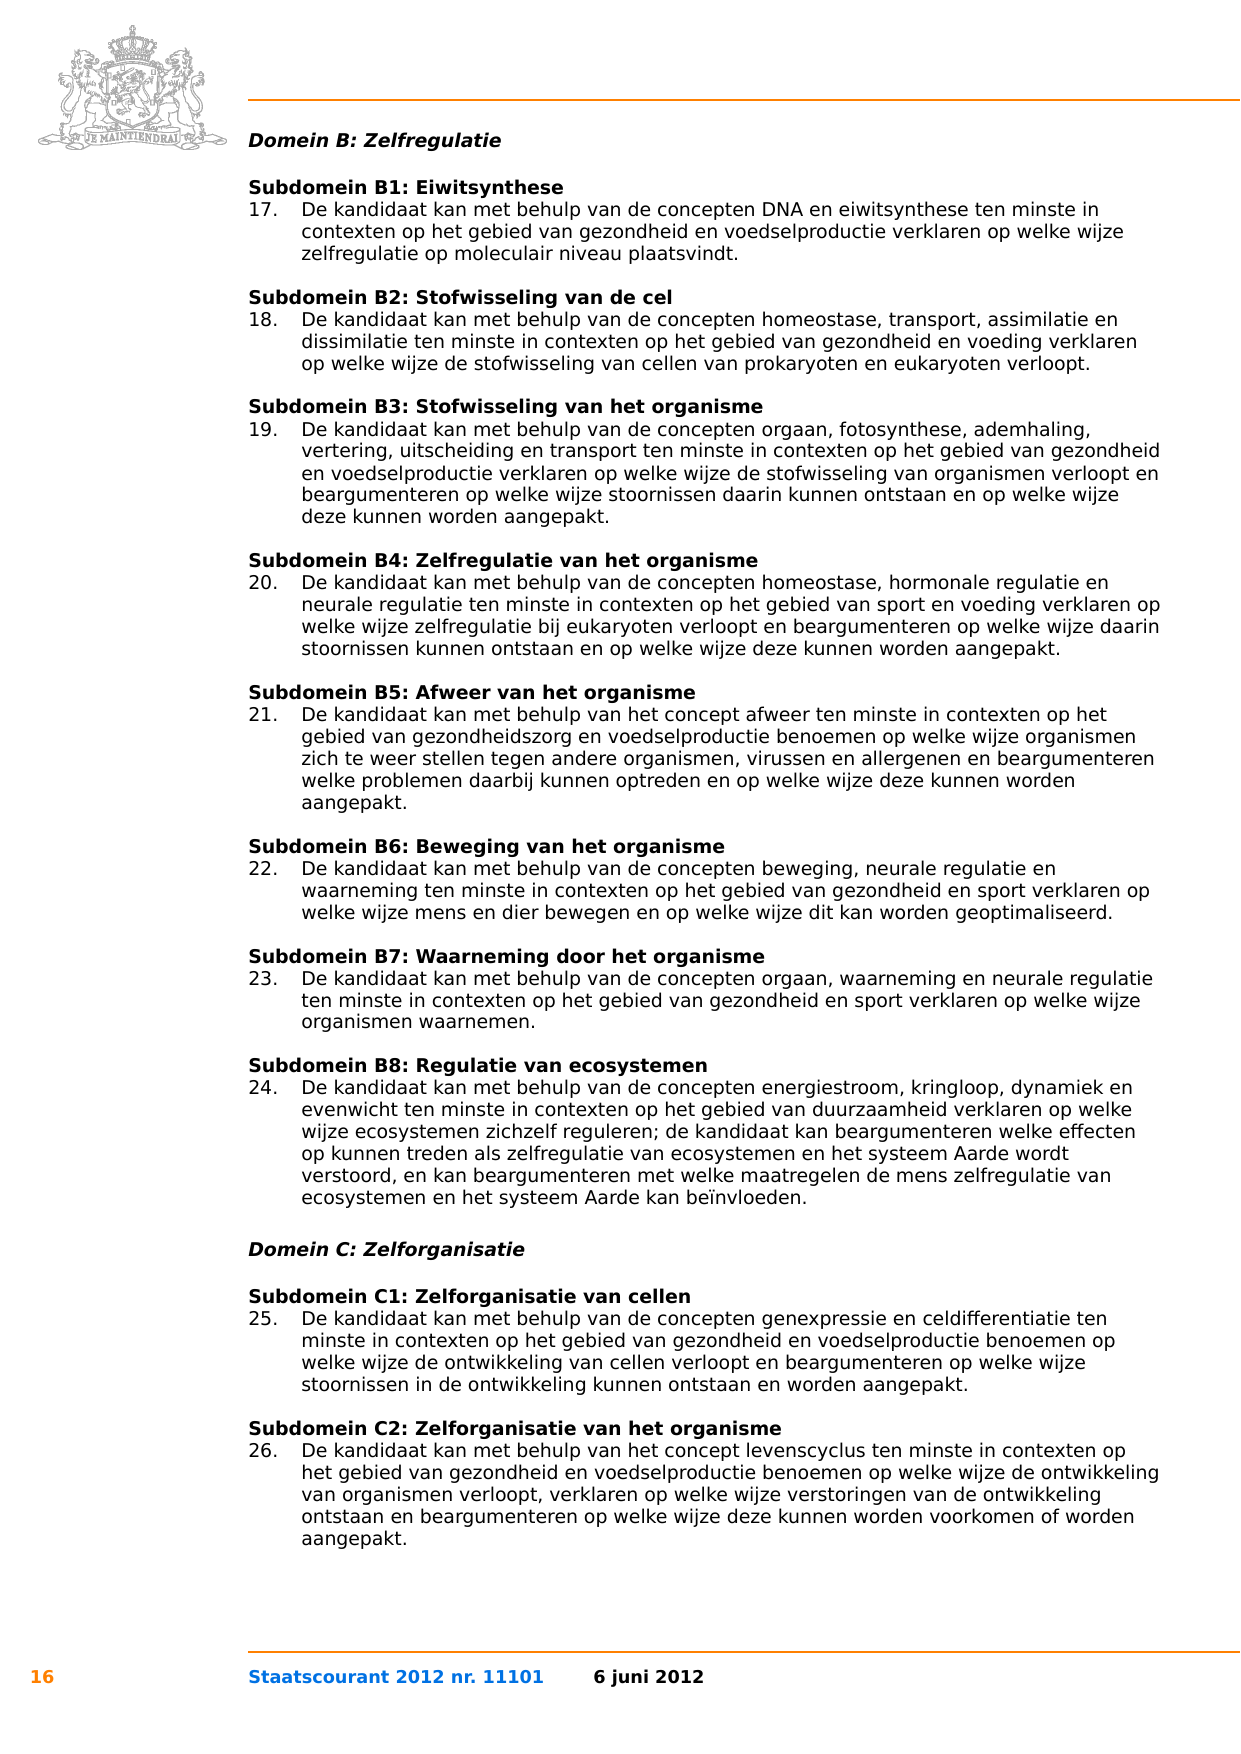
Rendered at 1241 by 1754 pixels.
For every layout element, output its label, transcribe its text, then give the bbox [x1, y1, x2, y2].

subtitle Subdomein B1: Eiwitsynthese [248, 177, 1163, 199]
subtitle Domein C: Zelforganisatie [248, 1239, 1163, 1261]
text 23. De kandidaat kan met behulp van de concepten orgaan, waarneming en neurale regulatie ten minste in contexten op het gebied van gezondheid en sport verklaren op welke wijze organismen waarnemen. [248, 967, 1163, 1033]
subtitle Subdomein B5: Afweer van het organisme [248, 682, 1163, 704]
subtitle Subdomein B3: Stofwisseling van het organisme [248, 396, 1163, 418]
subtitle Domein B: Zelfregulatie [248, 130, 1163, 152]
subtitle Subdomein B8: Regulatie van ecosystemen [248, 1055, 1163, 1077]
subtitle Subdomein B4: Zelfregulatie van het organisme [248, 550, 1163, 572]
text 20. De kandidaat kan met behulp van de concepten homeostase, hormonale regulatie en neurale regulatie ten minste in contexten op het gebied van sport en voeding verklaren op welke wijze zelfregulatie bij eukaryoten verloopt en beargumenteren op welke wijze daarin stoornissen kunnen ontstaan en op welke wijze deze kunnen worden aangepakt. [248, 572, 1163, 660]
text 25. De kandidaat kan met behulp van de concepten genexpressie en celdifferentiatie ten minste in contexten op het gebied van gezondheid en voedselproductie benoemen op welke wijze de ontwikkeling van cellen verloopt en beargumenteren op welke wijze stoornissen in de ontwikkeling kunnen ontstaan en worden aangepakt. [248, 1308, 1163, 1396]
picture [38, 25, 227, 150]
text 26. De kandidaat kan met behulp van het concept levenscyclus ten minste in contexten op het gebied van gezondheid en voedselproductie benoemen op welke wijze de ontwikkeling van organismen verloopt, verklaren op welke wijze verstoringen van de ontwikkeling ontstaan en beargumenteren op welke wijze deze kunnen worden voorkomen of worden aangepakt. [248, 1440, 1163, 1550]
subtitle Subdomein C1: Zelforganisatie van cellen [248, 1286, 1163, 1308]
subtitle Subdomein B6: Beweging van het organisme [248, 836, 1163, 858]
subtitle Subdomein B7: Waarneming door het organisme [248, 946, 1163, 967]
text 21. De kandidaat kan met behulp van het concept afweer ten minste in contexten op het gebied van gezondheidszorg en voedselproductie benoemen op welke wijze organismen zich te weer stellen tegen andere organismen, virussen en allergenen en beargumenteren welke problemen daarbij kunnen optreden en op welke wijze deze kunnen worden aangepakt. [248, 704, 1163, 814]
text 19. De kandidaat kan met behulp van de concepten orgaan, fotosynthese, ademhaling, vertering, uitscheiding en transport ten minste in contexten op het gebied van gezondheid en voedselproductie verklaren op welke wijze de stofwisseling van organismen verloopt en beargumenteren op welke wijze stoornissen daarin kunnen ontstaan en op welke wijze deze kunnen worden aangepakt. [248, 418, 1163, 528]
text 24. De kandidaat kan met behulp van de concepten energiestroom, kringloop, dynamiek en evenwicht ten minste in contexten op het gebied van duurzaamheid verklaren op welke wijze ecosystemen zichzelf reguleren; de kandidaat kan beargumenteren welke effecten op kunnen treden als zelfregulatie van ecosystemen en het systeem Aarde wordt verstoord, en kan beargumenteren met welke maatregelen de mens zelfregulatie van ecosystemen en het systeem Aarde kan beïnvloeden. [248, 1077, 1163, 1209]
text 22. De kandidaat kan met behulp van de concepten beweging, neurale regulatie en waarneming ten minste in contexten op het gebied van gezondheid en sport verklaren op welke wijze mens en dier bewegen en op welke wijze dit kan worden geoptimaliseerd. [248, 858, 1163, 924]
text 17. De kandidaat kan met behulp van de concepten DNA en eiwitsynthese ten minste in contexten op het gebied van gezondheid en voedselproductie verklaren op welke wijze zelfregulatie op moleculair niveau plaatsvindt. [248, 199, 1163, 265]
text 18. De kandidaat kan met behulp van de concepten homeostase, transport, assimilatie en dissimilatie ten minste in contexten op het gebied van gezondheid en voeding verklaren op welke wijze de stofwisseling van cellen van prokaryoten en eukaryoten verloopt. [248, 309, 1163, 374]
subtitle Subdomein B2: Stofwisseling van de cel [248, 287, 1163, 309]
subtitle Subdomein C2: Zelforganisatie van het organisme [248, 1418, 1163, 1440]
